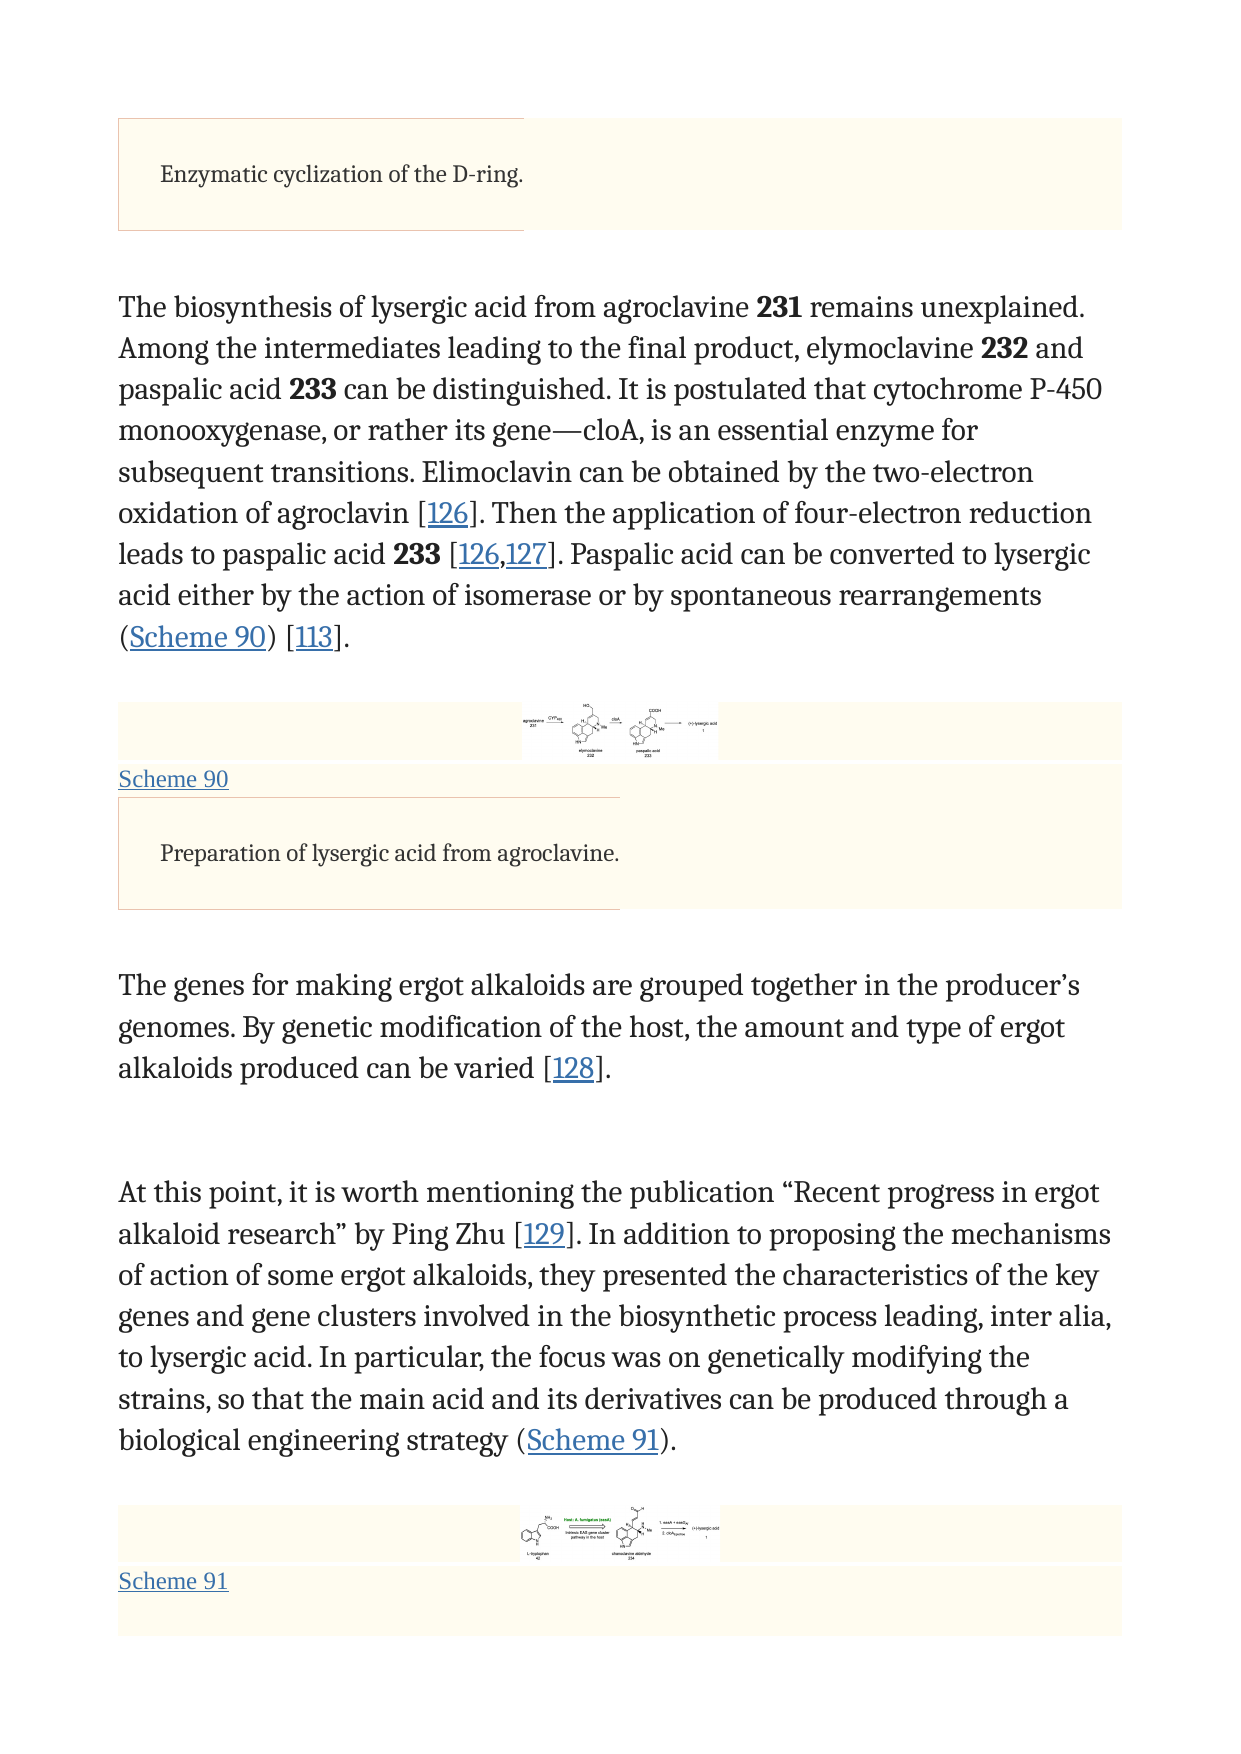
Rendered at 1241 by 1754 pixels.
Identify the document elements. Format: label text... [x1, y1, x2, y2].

picture [519, 1505, 721, 1562]
text Scheme 91 [118, 1566, 1122, 1594]
text Enzymatic cyclization of the D-ring. [119, 118, 1122, 230]
text Preparation of lysergic acid from agroclavine. [119, 797, 1122, 909]
picture [522, 701, 719, 760]
text The genes for making ergot alkaloids are grouped together in the producer’s genomes. By genetic modification of the host, the amount and type of ergot alkaloids produced can be varied [128]. [118, 968, 1122, 1086]
text At this point, it is worth mentioning the publication “Recent progress in ergot alkaloid research” by Ping Zhu [129]. In addition to proposing the mechanisms of action of some ergot alkaloids, they presented the characteristics of the key genes and gene clusters involved in the biosynthetic process leading, inter alia, to lysergic acid. In particular, the focus was on genetically modifying the strains, so that the main acid and its derivatives can be produced through a biological engineering strategy (Scheme 91). [118, 1175, 1122, 1458]
text The biosynthesis of lysergic acid from agroclavine 231 remains unexplained. Among the intermediates leading to the final product, elymoclavine 232 and paspalic acid 233 can be distinguished. It is postulated that cytochrome P-450 monooxygenase, or rather its gene—cloA, is an essential enzyme for subsequent transitions. Elimoclavin can be obtained by the two-electron oxidation of agroclavin [126]. Then the application of four-electron reduction leads to paspalic acid 233 [126,127]. Paspalic acid can be converted to lysergic acid either by the action of isomerase or by spontaneous rearrangements (Scheme 90) [113]. [118, 289, 1122, 655]
text Scheme 90 [118, 764, 1122, 793]
